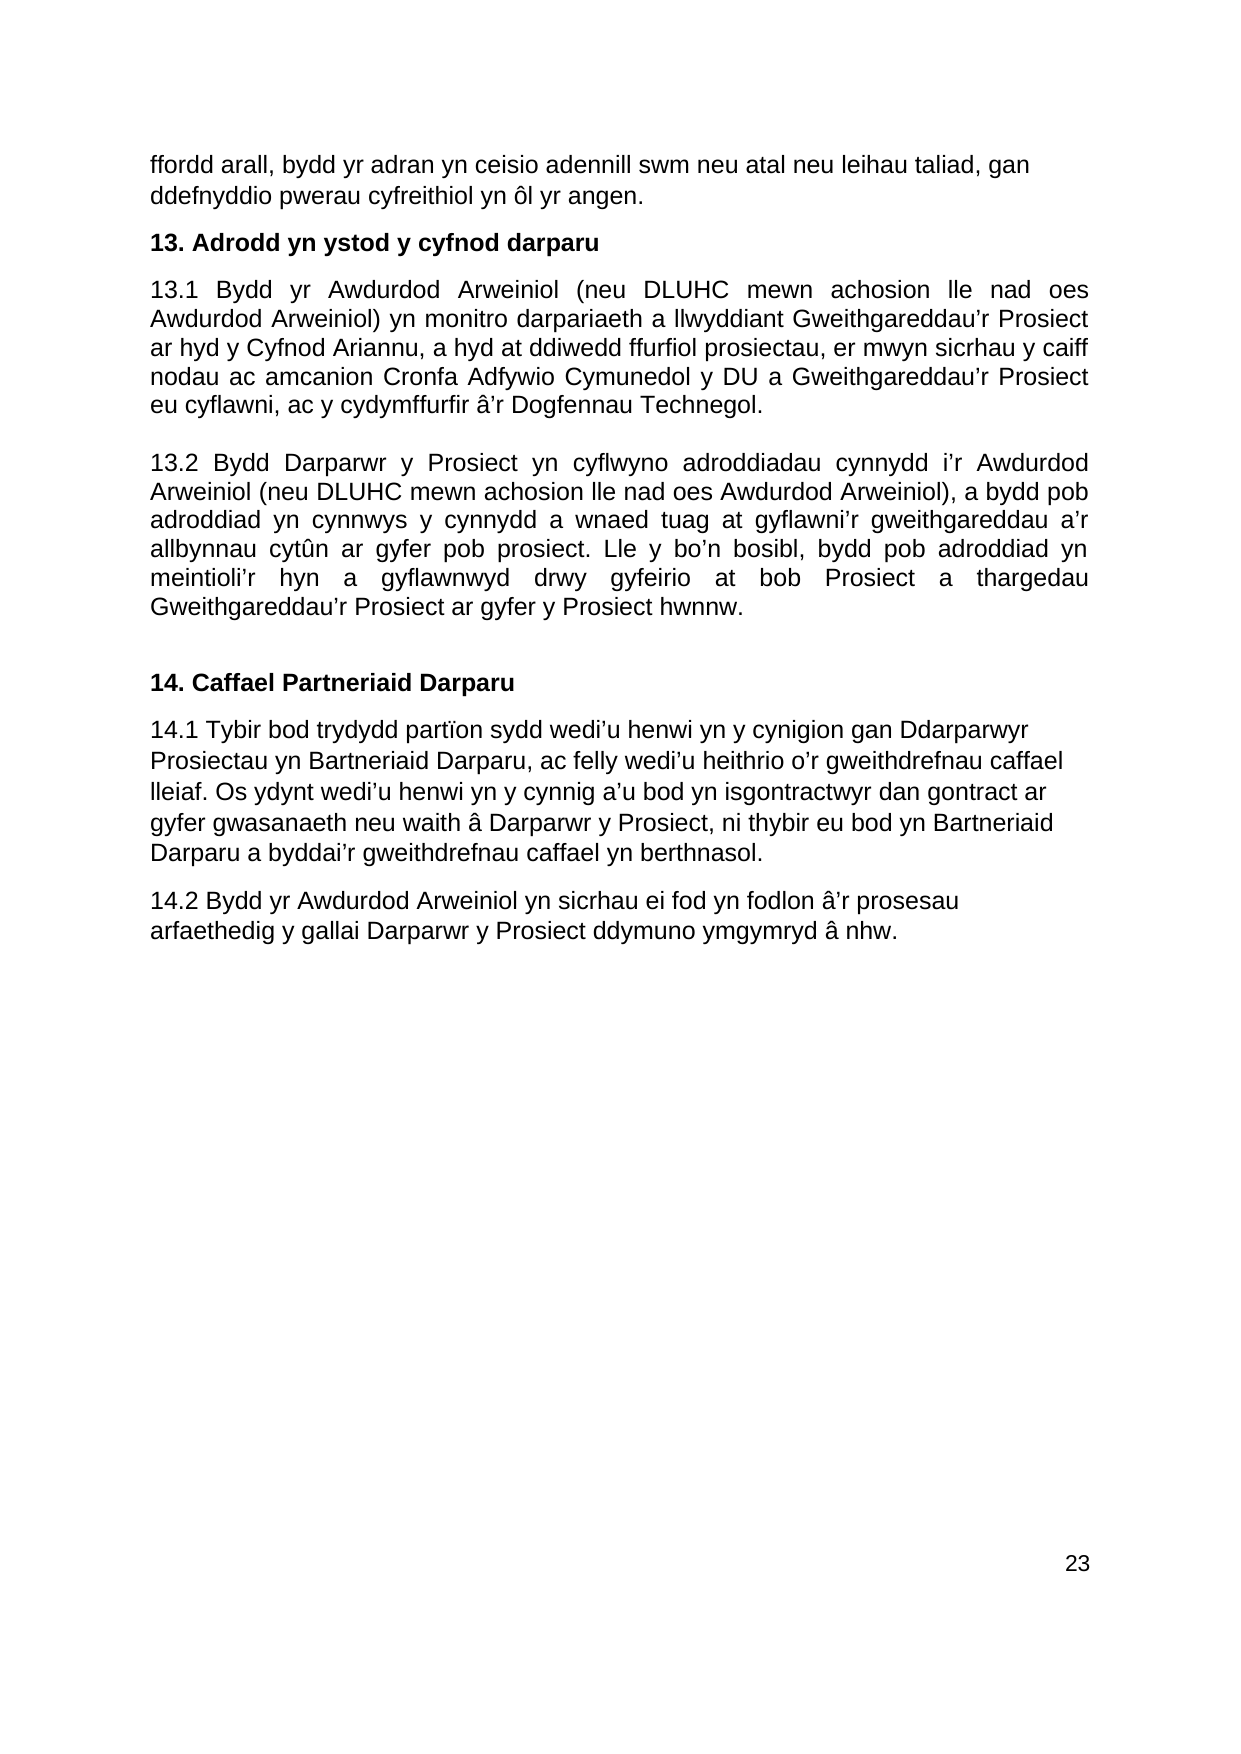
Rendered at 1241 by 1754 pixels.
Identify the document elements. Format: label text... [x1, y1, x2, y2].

text 13.1 Bydd yr Awdurdod Arweiniol (neu DLUHC mewn achosion lle nad oes Awdurdod Arweiniol) yn monitro darpariaeth a llwyddiant Gweithgareddau’r Prosiect ar hyd y Cyfnod Ariannu, a hyd at ddiwedd ffurfiol prosiectau, er mwyn sicrhau y caiff nodau ac amcanion Cronfa Adfywio Cymunedol y DU a Gweithgareddau’r Prosiect eu cyflawni, ac y cydymffurfir â’r Dogfennau Technegol. [150, 276, 1090, 419]
text 14.2 Bydd yr Awdurdod Arweiniol yn sicrhau ei fod yn fodlon â’r prosesau arfaethedig y gallai Darparwr y Prosiect ddymuno ymgymryd â nhw. [150, 886, 1090, 945]
text ffordd arall, bydd yr adran yn ceisio adennill swm neu atal neu leihau taliad, gan ddefnyddio pwerau cyfreithiol yn ôl yr angen. [150, 150, 1090, 209]
text 14. Caffael Partneriaid Darparu [150, 668, 1090, 697]
text 13. Adrodd yn ystod y cyfnod darparu [150, 228, 1090, 257]
text 13.2 Bydd Darparwr y Prosiect yn cyflwyno adroddiadau cynnydd i’r Awdurdod Arweiniol (neu DLUHC mewn achosion lle nad oes Awdurdod Arweiniol), a bydd pob adroddiad yn cynnwys y cynnydd a wnaed tuag at gyflawni’r gweithgareddau a’r allbynnau cytûn ar gyfer pob prosiect. Lle y bo’n bosibl, bydd pob adroddiad yn meintioli’r hyn a gyflawnwyd drwy gyfeirio at bob Prosiect a thargedau Gweithgareddau’r Prosiect ar gyfer y Prosiect hwnnw. [150, 448, 1090, 621]
text 14.1 Tybir bod trydydd partïon sydd wedi’u henwi yn y cynigion gan Ddarparwyr Prosiectau yn Bartneriaid Darparu, ac felly wedi’u heithrio o’r gweithdrefnau caffael lleiaf. Os ydynt wedi’u henwi yn y cynnig a’u bod yn isgontractwyr dan gontract ar gyfer gwasanaeth neu waith â Darparwr y Prosiect, ni thybir eu bod yn Bartneriaid Darparu a byddai’r gweithdrefnau caffael yn berthnasol. [150, 715, 1090, 867]
